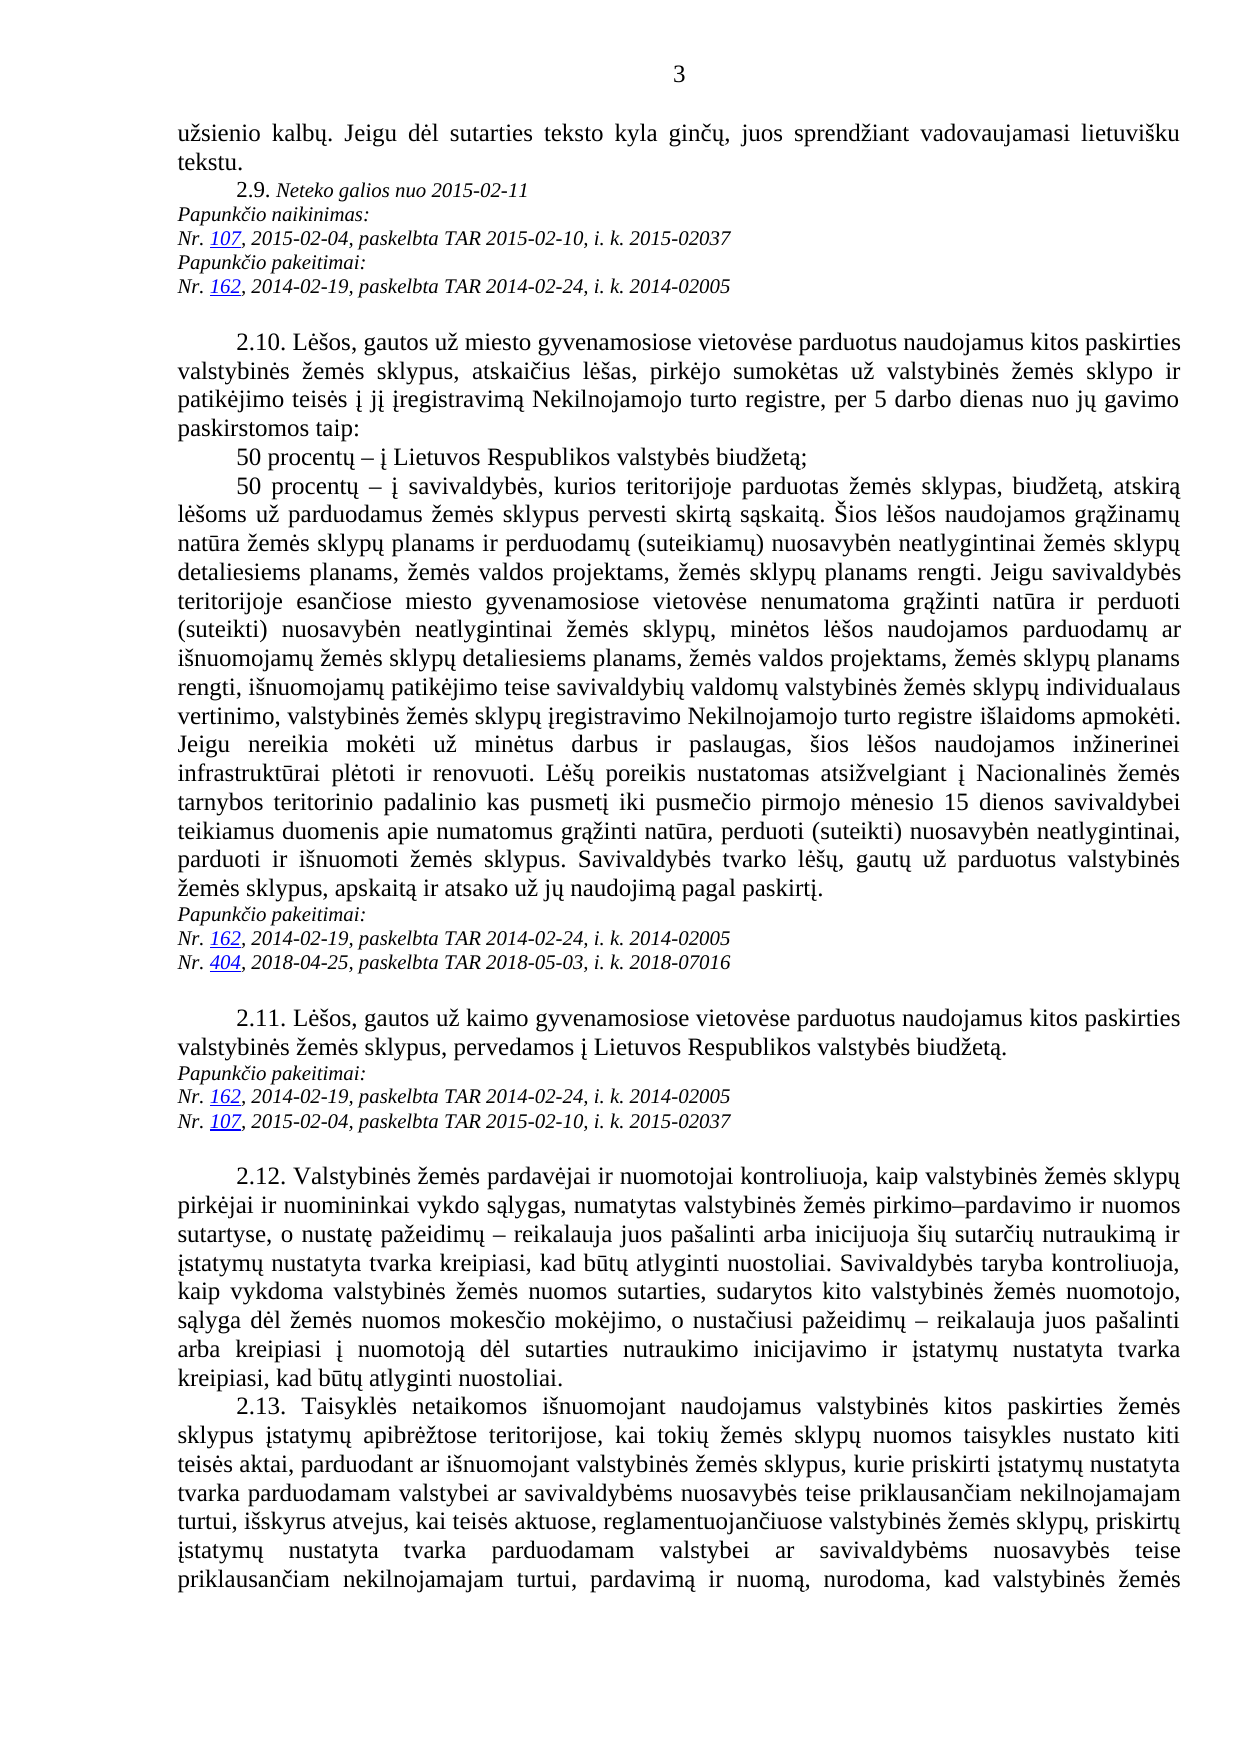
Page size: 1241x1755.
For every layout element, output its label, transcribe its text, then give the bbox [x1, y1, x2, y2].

text Nr. 107, 2015-02-04, paskelbta TAR 2015-02-10, i. k. 2015-02037 [177, 226, 1181, 250]
text 2.9. Neteko galios nuo 2015-02-11 [177, 176, 1181, 202]
text 2.11. Lėšos, gautos už kaimo gyvenamosiose vietovėse parduotus naudojamus kitos paskirties valstybinės žemės sklypus, pervedamos į Lietuvos Respublikos valstybės biudžetą. [177, 1003, 1181, 1060]
text Papunkčio naikinimas: [177, 202, 1181, 226]
text Papunkčio pakeitimai: [177, 902, 1181, 926]
text Papunkčio pakeitimai: [177, 1060, 1181, 1084]
text Nr. 162, 2014-02-19, paskelbta TAR 2014-02-24, i. k. 2014-02005 [177, 274, 1181, 298]
text Nr. 107, 2015-02-04, paskelbta TAR 2015-02-10, i. k. 2015-02037 [177, 1108, 1181, 1133]
text užsienio kalbų. Jeigu dėl sutarties teksto kyla ginčų, juos sprendžiant vadovaujamasi lietuvišku tekstu. [177, 118, 1181, 176]
text Papunkčio pakeitimai: [177, 250, 1181, 274]
text 2.13. Taisyklės netaikomos išnuomojant naudojamus valstybinės kitos paskirties žemės sklypus įstatymų apibrėžtose teritorijose, kai tokių žemės sklypų nuomos taisykles nustato kiti teisės aktai, parduodant ar išnuomojant valstybinės žemės sklypus, kurie priskirti įstatymų nustatyta tvarka parduodamam valstybei ar savivaldybėms nuosavybės teise priklausančiam nekilnojamajam turtui, išskyrus atvejus, kai teisės aktuose, reglamentuojančiuose valstybinės žemės sklypų, priskirtų įstatymų nustatyta tvarka parduodamam valstybei ar savivaldybėms nuosavybės teise priklausančiam nekilnojamajam turtui, pardavimą ir nuomą, nurodoma, kad valstybinės žemės [177, 1391, 1181, 1593]
text Nr. 162, 2014-02-19, paskelbta TAR 2014-02-24, i. k. 2014-02005 [177, 1084, 1181, 1108]
text 2.12. Valstybinės žemės pardavėjai ir nuomotojai kontroliuoja, kaip valstybinės žemės sklypų pirkėjai ir nuomininkai vykdo sąlygas, numatytas valstybinės žemės pirkimo–pardavimo ir nuomos sutartyse, o nustatę pažeidimų – reikalauja juos pašalinti arba inicijuoja šių sutarčių nutraukimą ir įstatymų nustatyta tvarka kreipiasi, kad būtų atlyginti nuostoliai. Savivaldybės taryba kontroliuoja, kaip vykdoma valstybinės žemės nuomos sutarties, sudarytos kito valstybinės žemės nuomotojo, sąlyga dėl žemės nuomos mokesčio mokėjimo, o nustačiusi pažeidimų – reikalauja juos pašalinti arba kreipiasi į nuomotoją dėl sutarties nutraukimo inicijavimo ir įstatymų nustatyta tvarka kreipiasi, kad būtų atlyginti nuostoliai. [177, 1161, 1181, 1391]
text Nr. 404, 2018-04-25, paskelbta TAR 2018-05-03, i. k. 2018-07016 [177, 950, 1181, 974]
text 50 procentų – į Lietuvos Respublikos valstybės biudžetą; [177, 442, 1181, 471]
text 50 procentų – į savivaldybės, kurios teritorijoje parduotas žemės sklypas, biudžetą, atskirą lėšoms už parduodamus žemės sklypus pervesti skirtą sąskaitą. Šios lėšos naudojamos grąžinamų natūra žemės sklypų planams ir perduodamų (suteikiamų) nuosavybėn neatlygintinai žemės sklypų detaliesiems planams, žemės valdos projektams, žemės sklypų planams rengti. Jeigu savivaldybės teritorijoje esančiose miesto gyvenamosiose vietovėse nenumatoma grąžinti natūra ir perduoti (suteikti) nuosavybėn neatlygintinai žemės sklypų, minėtos lėšos naudojamos parduodamų ar išnuomojamų žemės sklypų detaliesiems planams, žemės valdos projektams, žemės sklypų planams rengti, išnuomojamų patikėjimo teise savivaldybių valdomų valstybinės žemės sklypų individualaus vertinimo, valstybinės žemės sklypų įregistravimo Nekilnojamojo turto registre išlaidoms apmokėti. Jeigu nereikia mokėti už minėtus darbus ir paslaugas, šios lėšos naudojamos inžinerinei infrastruktūrai plėtoti ir renovuoti. Lėšų poreikis nustatomas atsižvelgiant į Nacionalinės žemės tarnybos teritorinio padalinio kas pusmetį iki pusmečio pirmojo mėnesio 15 dienos savivaldybei teikiamus duomenis apie numatomus grąžinti natūra, perduoti (suteikti) nuosavybėn neatlygintinai, parduoti ir išnuomoti žemės sklypus. Savivaldybės tvarko lėšų, gautų už parduotus valstybinės žemės sklypus, apskaitą ir atsako už jų naudojimą pagal paskirtį. [177, 471, 1181, 902]
text Nr. 162, 2014-02-19, paskelbta TAR 2014-02-24, i. k. 2014-02005 [177, 926, 1181, 950]
text 2.10. Lėšos, gautos už miesto gyvenamosiose vietovėse parduotus naudojamus kitos paskirties valstybinės žemės sklypus, atskaičius lėšas, pirkėjo sumokėtas už valstybinės žemės sklypo ir patikėjimo teisės į jį įregistravimą Nekilnojamojo turto registre, per 5 darbo dienas nuo jų gavimo paskirstomos taip: [177, 327, 1181, 442]
